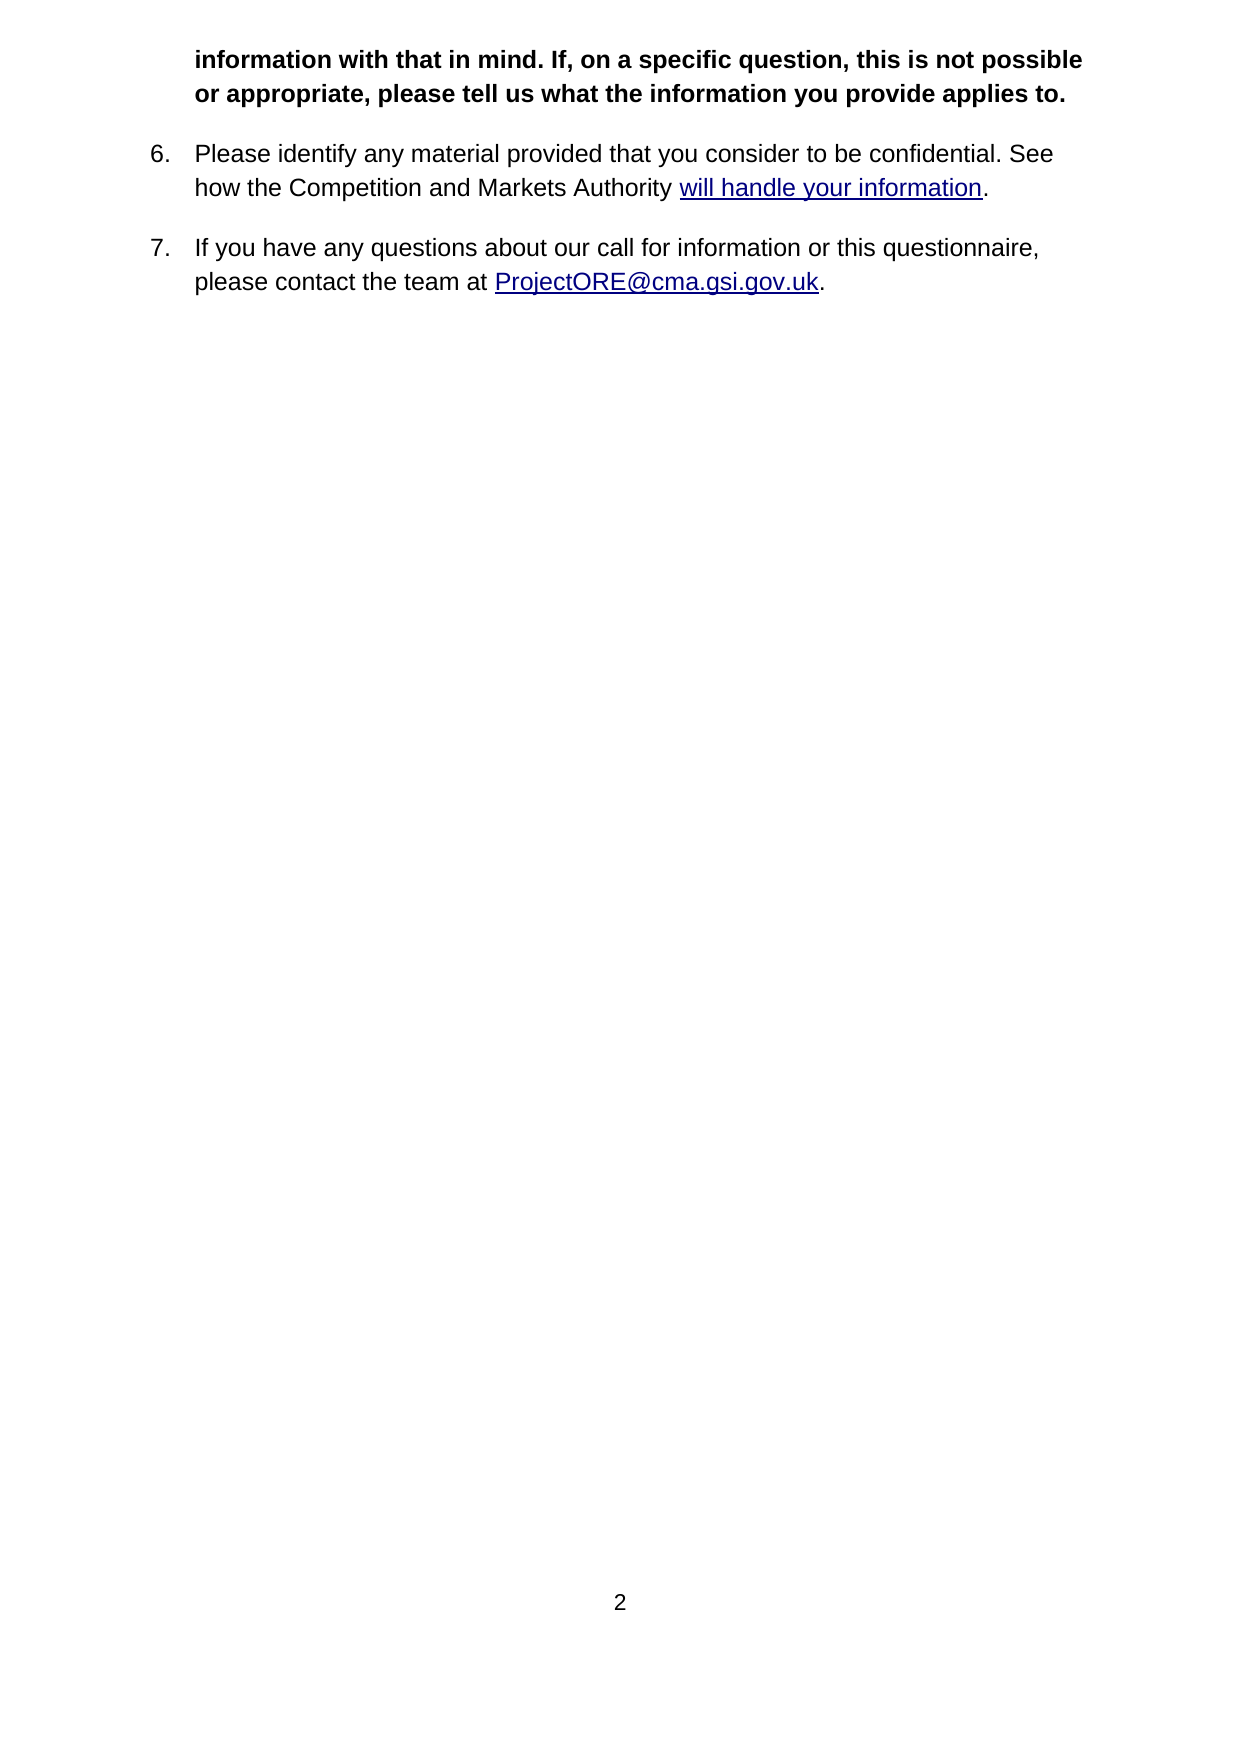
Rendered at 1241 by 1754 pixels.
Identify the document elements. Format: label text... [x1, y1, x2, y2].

list Please identify any material provided that you consider to be confidential. See how the Competition and Markets Authority will handle your information. [150, 139, 1090, 202]
list information with that in mind. If, on a specific question, this is not possible or appropriate, please tell us what the information you provide applies to. [150, 45, 1090, 108]
list If you have any questions about our call for information or this questionnaire, please contact the team at ProjectORE@cma.gsi.gov.uk. [150, 233, 1090, 296]
